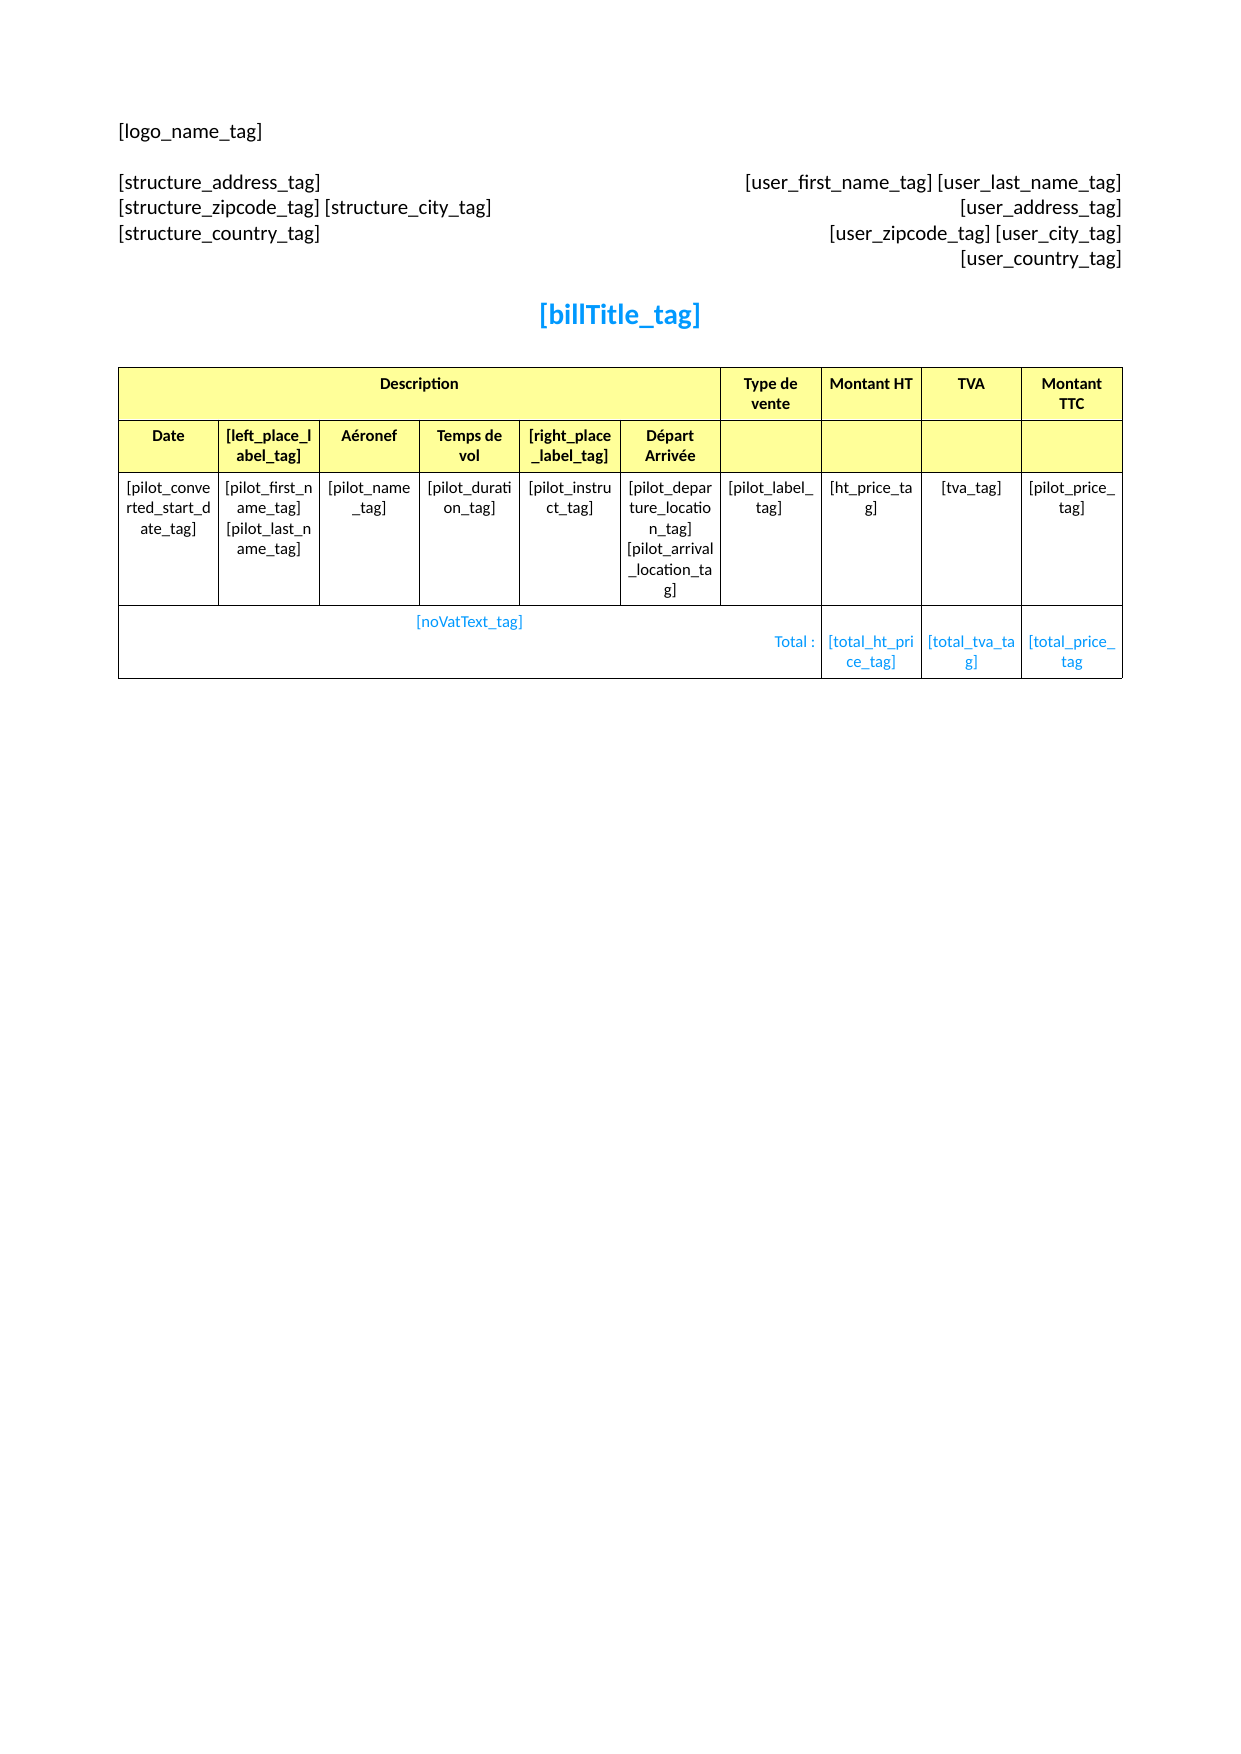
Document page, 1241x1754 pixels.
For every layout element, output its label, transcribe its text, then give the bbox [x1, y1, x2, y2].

table_cell [noVatText_tag] Total : [119, 606, 821, 678]
table_cell [ht_price_tag] [822, 473, 921, 605]
text [structure_country_tag] [118, 220, 620, 245]
table_cell Temps de vol [420, 421, 519, 472]
text [billTitle_tag] [118, 296, 1122, 332]
table_header Montant TTC [1022, 368, 1122, 419]
text [logo_name_tag] [118, 118, 1122, 143]
table_cell [pilot_name_tag] [320, 473, 419, 605]
table_cell [right_place_label_tag] [520, 421, 620, 472]
text [user_zipcode_tag] [user_city_tag] [620, 220, 1122, 245]
table_cell [922, 421, 1021, 472]
table_cell Aéronef [320, 421, 419, 472]
table_cell [left_place_label_tag] [219, 421, 319, 472]
table_cell [721, 421, 821, 472]
table_cell [pilot_instruct_tag] [520, 473, 620, 605]
table_header TVA [922, 368, 1021, 419]
text [user_first_name_tag] [user_last_name_tag] [620, 169, 1122, 194]
text [user_country_tag] [620, 245, 1122, 271]
table_cell [1022, 421, 1122, 472]
text [structure_address_tag] [118, 169, 620, 194]
table_cell [pilot_duration_tag] [420, 473, 519, 605]
table_cell [total_price_tag [1022, 606, 1122, 678]
text [user_address_tag] [620, 194, 1122, 220]
table_cell [total_tva_tag] [922, 606, 1021, 678]
table_cell [pilot_price_tag] [1022, 473, 1122, 605]
table_cell [pilot_departure_location_tag] [pilot_arrival_location_tag] [621, 473, 720, 605]
table_cell [pilot_first_name_tag] [pilot_last_name_tag] [219, 473, 319, 605]
table_cell [total_ht_price_tag] [822, 606, 921, 678]
table_header Montant HT [822, 368, 921, 419]
table_cell [tva_tag] [922, 473, 1021, 605]
table_cell [822, 421, 921, 472]
table_cell Départ Arrivée [621, 421, 720, 472]
table_header Description [119, 368, 720, 419]
table_header Type de vente [721, 368, 821, 419]
table_cell [pilot_label_tag] [721, 473, 821, 605]
table_cell Date [119, 421, 218, 472]
table_cell [pilot_converted_start_date_tag] [119, 473, 218, 605]
text [structure_zipcode_tag] [structure_city_tag] [118, 194, 620, 220]
